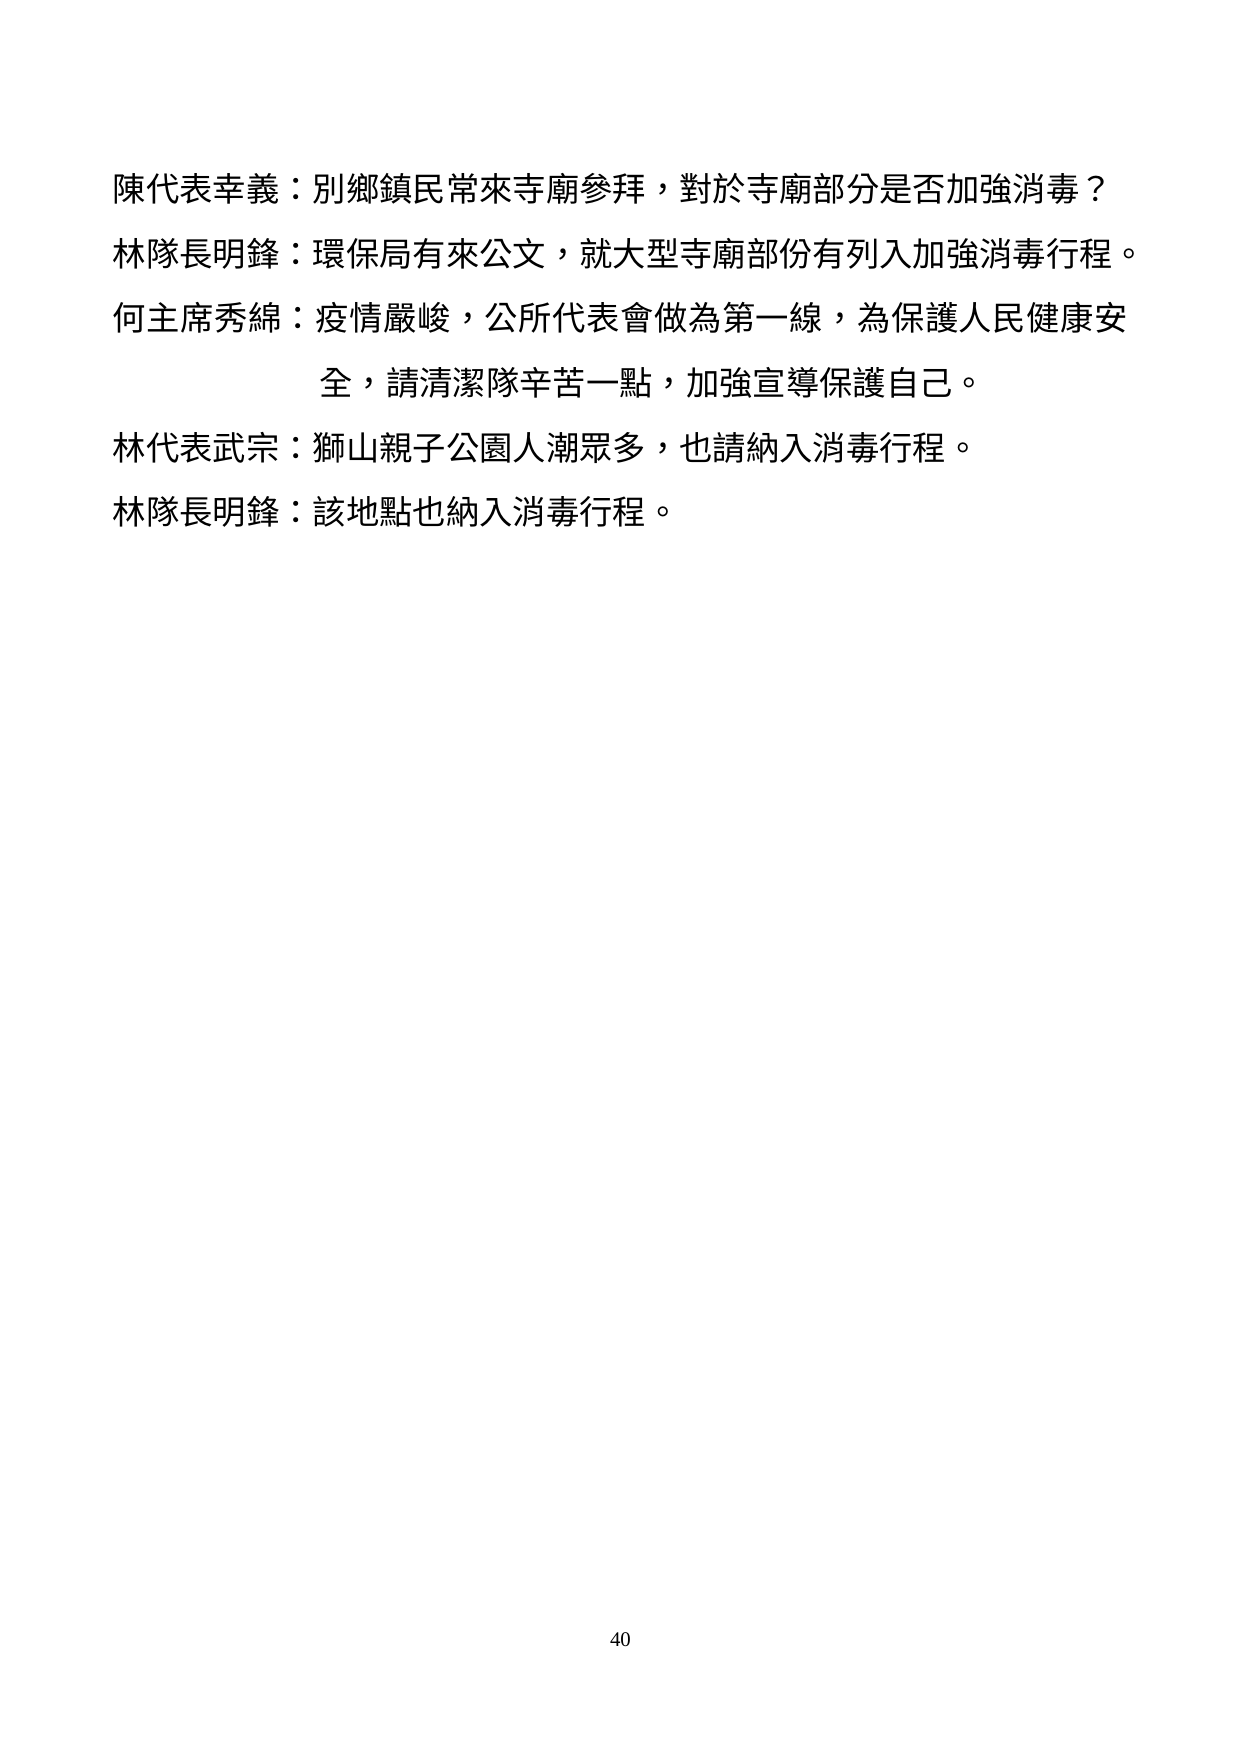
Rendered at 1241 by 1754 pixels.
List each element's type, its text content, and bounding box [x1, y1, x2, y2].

text 林隊長明鋒：環保局有來公文，就大型寺廟部份有列入加強消毒行程。 [112, 214, 1128, 279]
text 何主席秀綿：疫情嚴峻，公所代表會做為第一線，為保護人民健康安全，請清潔隊辛苦一點，加強宣導保護自己。 [112, 279, 1128, 408]
text 林隊長明鋒：該地點也納入消毒行程。 [112, 473, 1128, 537]
text 林代表武宗：獅山親子公園人潮眾多，也請納入消毒行程。 [112, 408, 1128, 473]
text 陳代表幸義：別鄉鎮民常來寺廟參拜，對於寺廟部分是否加強消毒？ [112, 150, 1128, 214]
